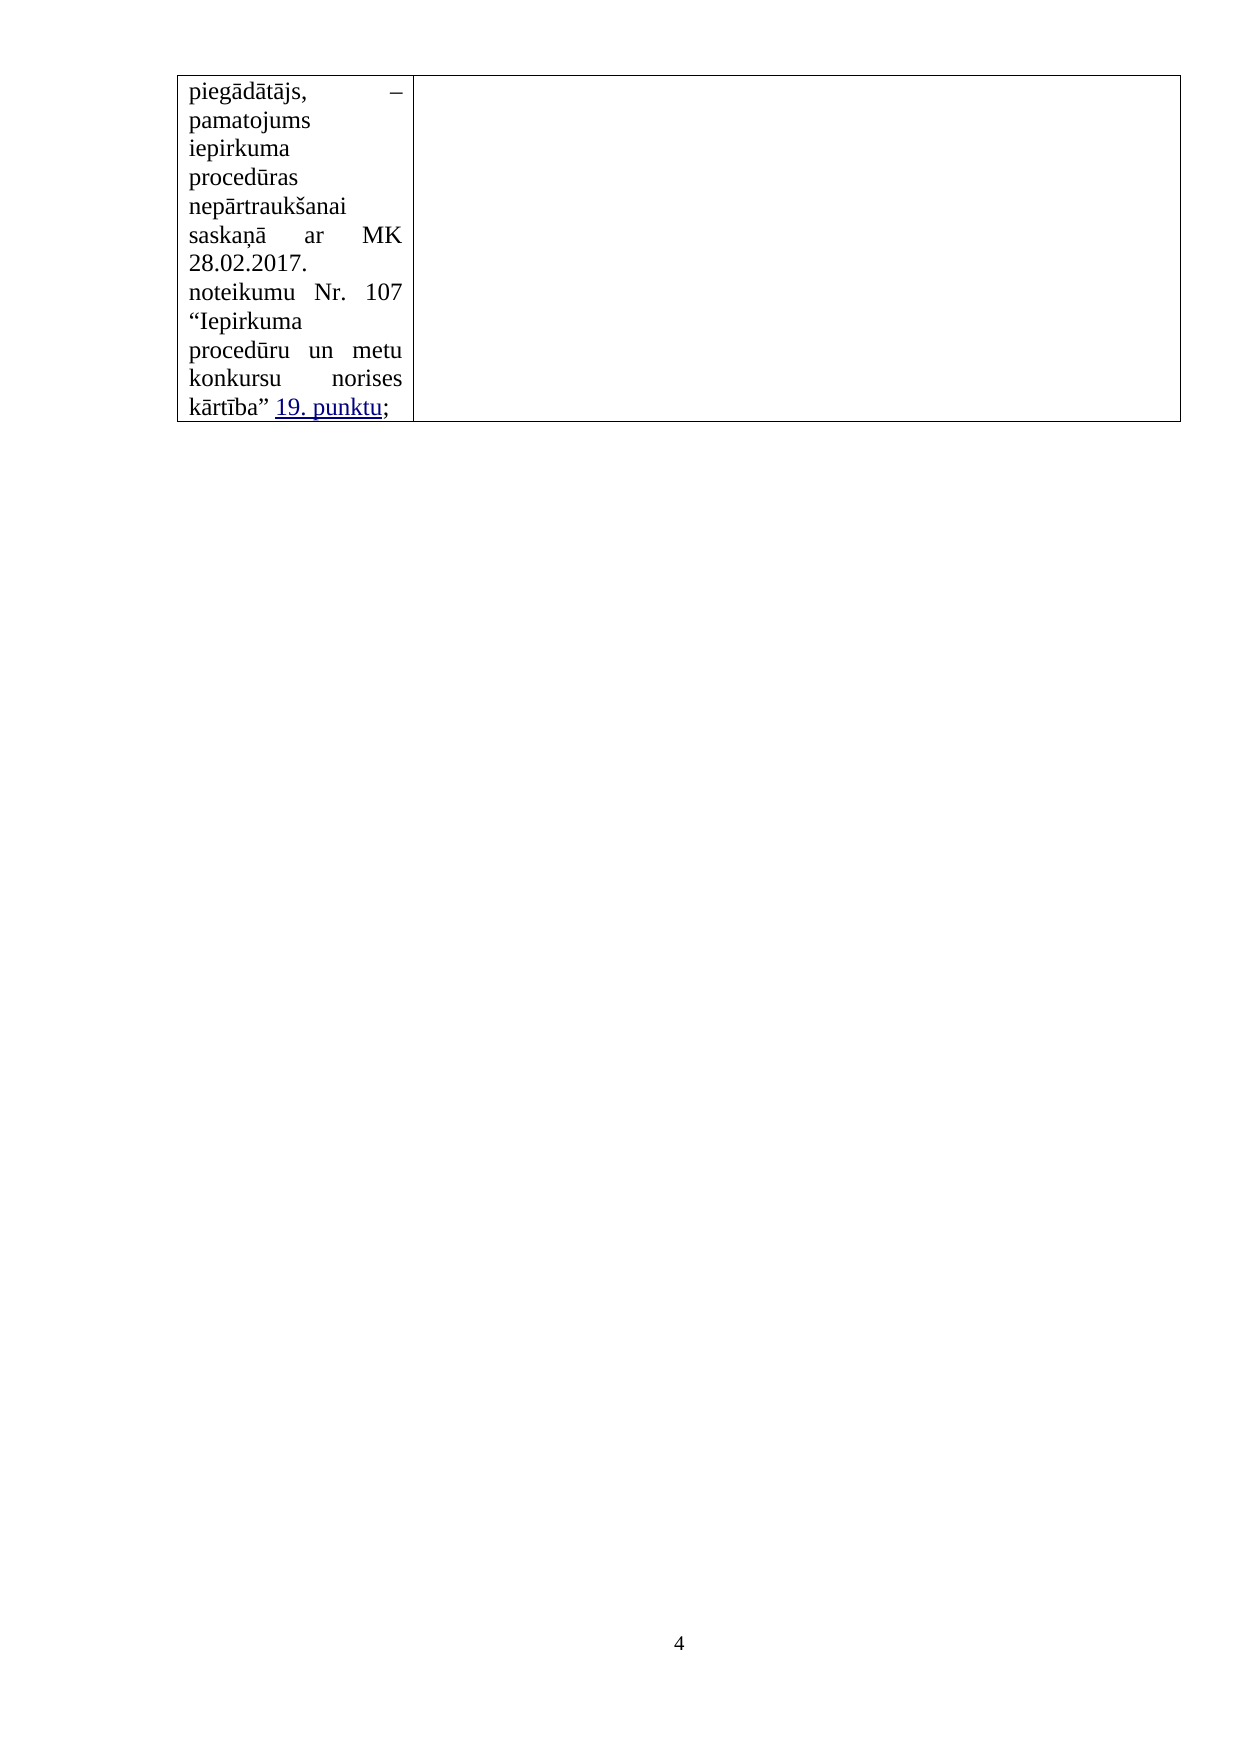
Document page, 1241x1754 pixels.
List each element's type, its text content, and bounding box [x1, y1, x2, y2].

table_header [736, 997, 956, 1054]
table_header [1085, 997, 1200, 1054]
table_header [277, 997, 387, 1054]
table_header [956, 997, 1085, 1054]
table_header [387, 997, 491, 1054]
table_cell piegādātājs, – pamatojums iepirkuma procedūras nepārtraukšanai saskaņā ar MK 28.02.2017. noteikumu Nr. 107 “Iepirkuma procedūru un metu konkursu norises kārtība” 19. punktu; [178, 76, 413, 421]
table_cell - [414, 76, 1180, 421]
table_header [604, 997, 736, 1054]
table_header [491, 997, 603, 1054]
table_header [1200, 997, 1240, 1054]
table_header [177, 997, 277, 1054]
